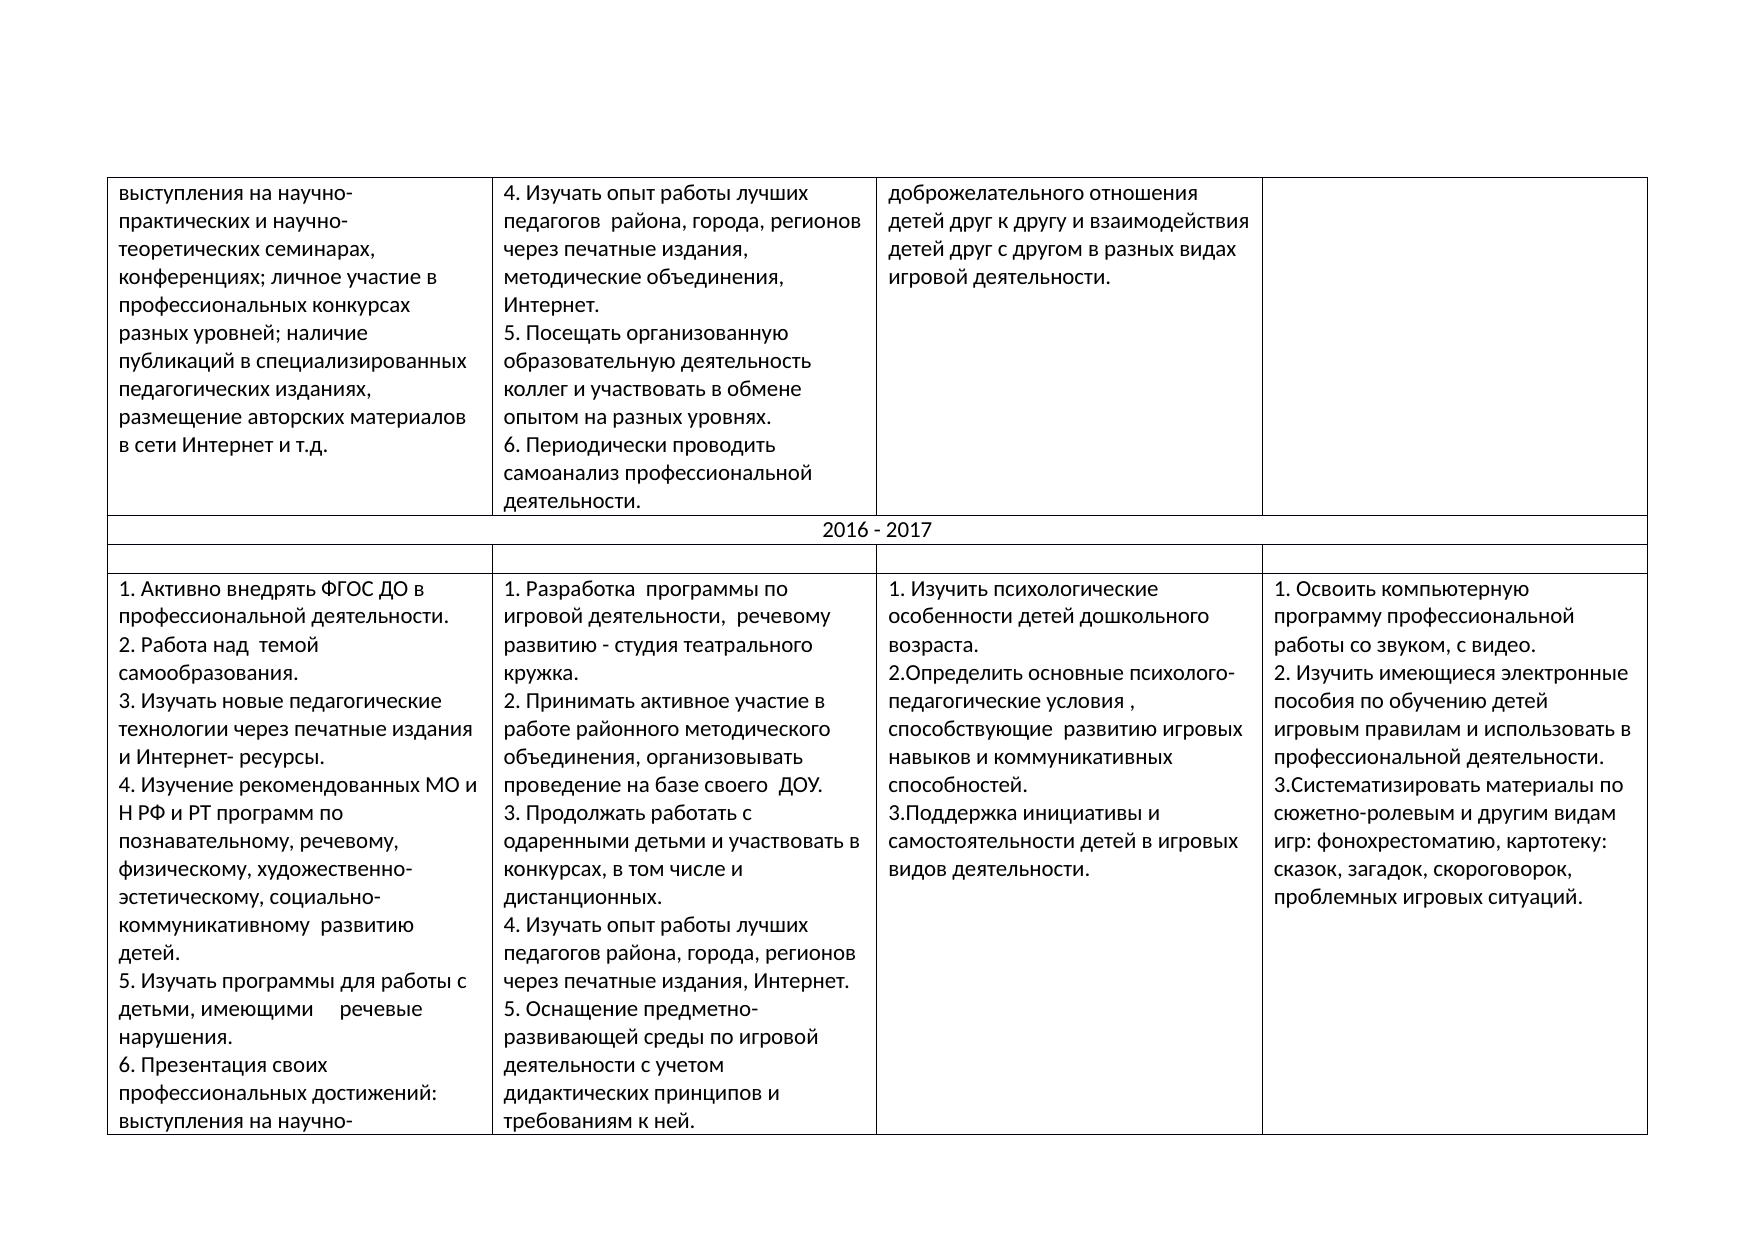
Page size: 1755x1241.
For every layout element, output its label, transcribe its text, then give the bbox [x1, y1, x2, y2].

table_cell [108, 545, 492, 573]
table_cell [1263, 178, 1647, 514]
table_cell [493, 545, 876, 573]
table_cell 1. Разработка программы по игровой деятельности, речевому развитию - студия театрального кружка. 2. Принимать активное участие в работе районного методического объединения, организовывать проведение на базе своего ДОУ. 3. Продолжать работать с одаренными детьми и участвовать в конкурсах, в том числе и дистанционных. 4. Изучать опыт работы лучших педагогов района, города, регионов через печатные издания, Интернет. 5. Оснащение предметно-развивающей среды по игровой деятельности с учетом дидактических принципов и требованиям к ней. [493, 574, 876, 1134]
table_cell 4. Изучать опыт работы лучших педагогов района, города, регионов через печатные издания, методические объединения, Интернет. 5. Посещать организованную образовательную деятельность коллег и участвовать в обмене опытом на разных уровнях. 6. Периодически проводить самоанализ профессиональной деятельности. [493, 178, 876, 514]
table_cell 1. Изучить психологические особенности детей дошкольного возраста. 2.Определить основные психолого-педагогические условия , способствующие развитию игровых навыков и коммуникативных способностей. 3.Поддержка инициативы и самостоятельности детей в игровых видов деятельности. [877, 574, 1262, 1134]
table_cell 2016 - 2017 [108, 516, 1647, 543]
table_cell [877, 545, 1262, 573]
table_cell доброжелательного отношения детей друг к другу и взаимодействия детей друг с другом в разных видах игровой деятельности. [877, 178, 1262, 514]
table_cell выступления на научно-практических и научно-теоретических семинарах, конференциях; личное участие в профессиональных конкурсах разных уровней; наличие публикаций в специализированных педагогических изданиях, размещение авторских материалов в сети Интернет и т.д. [108, 178, 492, 514]
table_cell 1. Освоить компьютерную программу профессиональной работы со звуком, с видео. 2. Изучить имеющиеся электронные пособия по обучению детей игровым правилам и использовать в профессиональной деятельности. 3.Систематизировать материалы по сюжетно-ролевым и другим видам игр: фонохрестоматию, картотеку: сказок, загадок, скороговорок, проблемных игровых ситуаций. [1263, 574, 1647, 1134]
table_cell [1263, 545, 1647, 573]
table_cell 1. Активно внедрять ФГОС ДО в профессиональной деятельности. 2. Работа над темой самообразования. 3. Изучать новые педагогические технологии через печатные издания и Интернет- ресурсы. 4. Изучение рекомендованных МО и Н РФ и РТ программ по познавательному, речевому, физическому, художественно-эстетическому, социально-коммуникативному развитию детей. 5. Изучать программы для работы с детьми, имеющими речевые нарушения. 6. Презентация своих профессиональных достижений: выступления на научно- [108, 574, 492, 1134]
